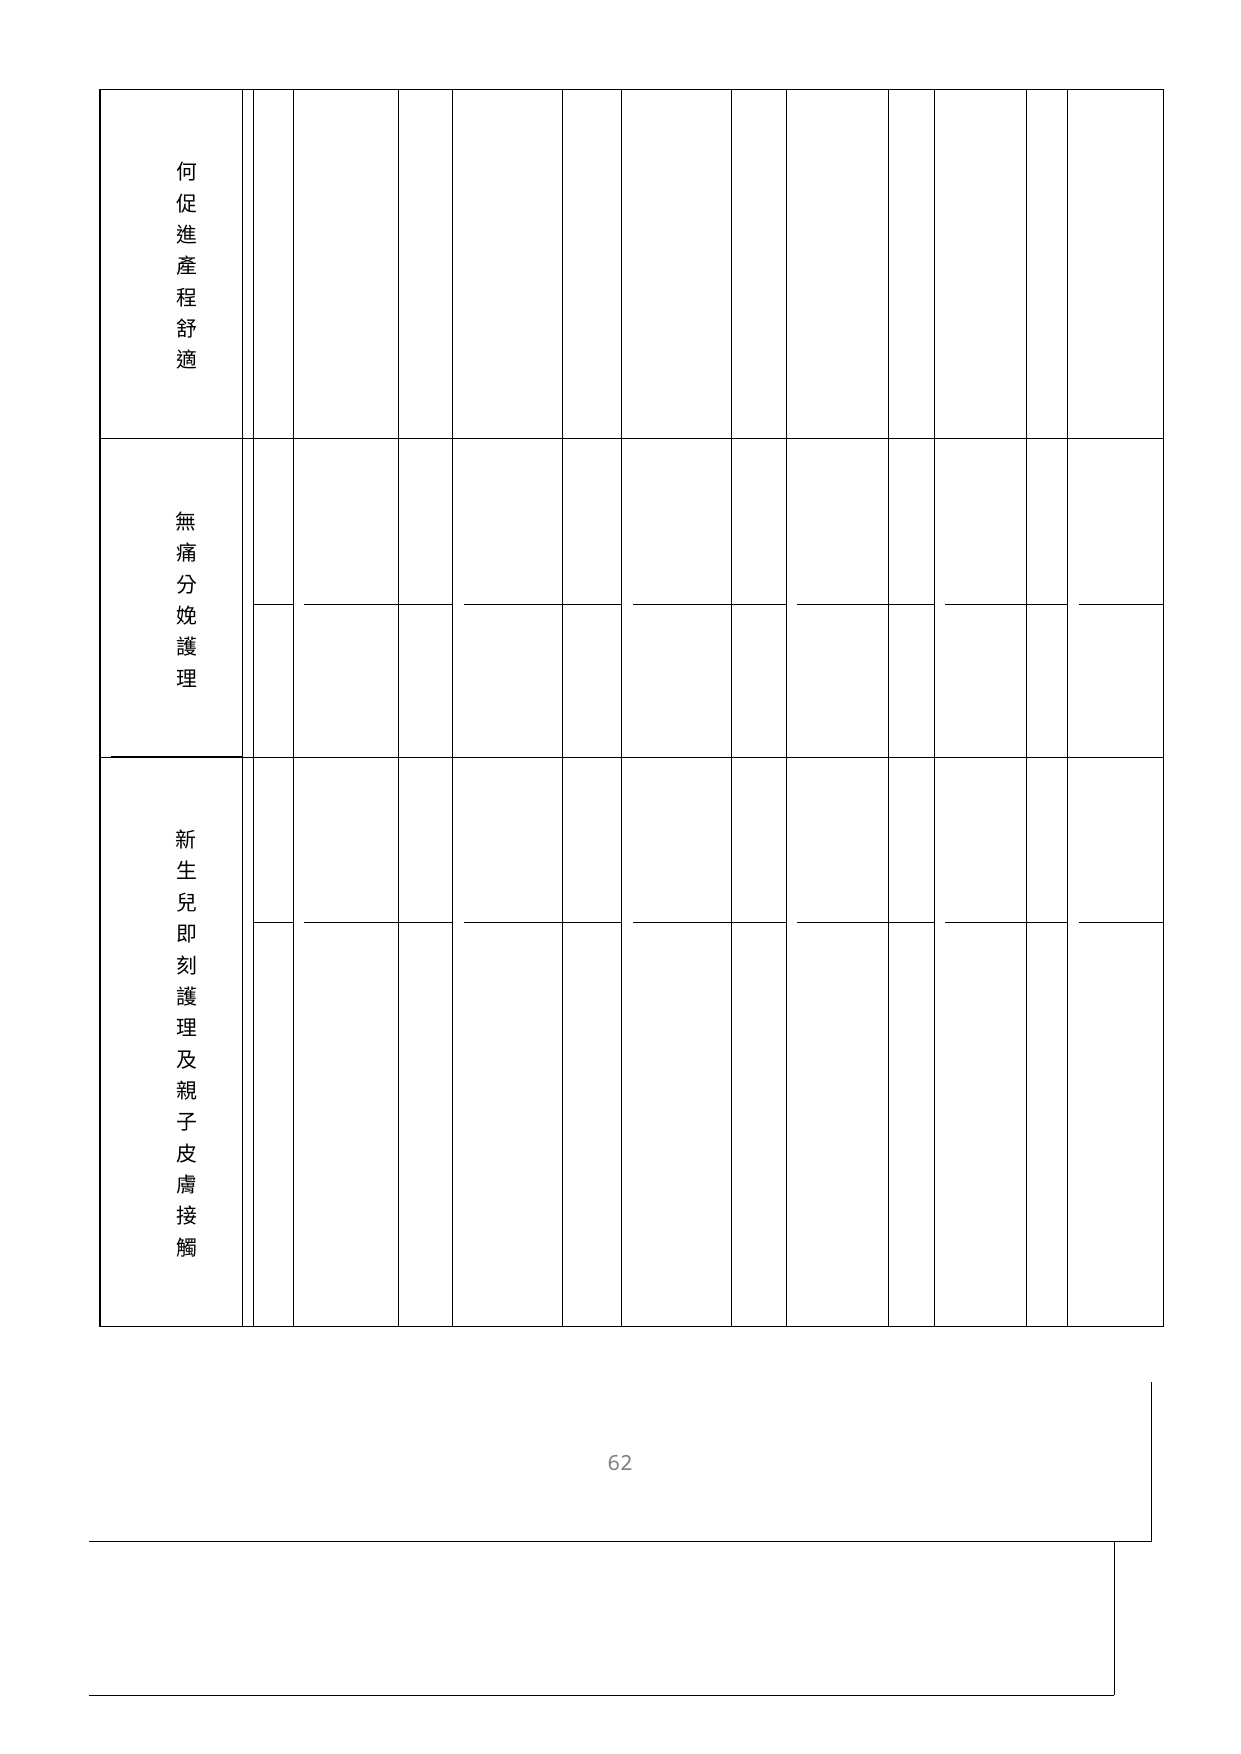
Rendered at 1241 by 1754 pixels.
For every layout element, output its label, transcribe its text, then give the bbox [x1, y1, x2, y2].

table_cell [622, 439, 731, 757]
table_cell [787, 439, 888, 757]
table_cell [243, 90, 253, 438]
table_cell [1068, 758, 1163, 1326]
table_cell [732, 923, 786, 1326]
table_cell [243, 439, 253, 757]
table_cell [399, 90, 452, 438]
table_cell 何促進產程舒適 [101, 90, 242, 438]
table_cell [732, 439, 786, 604]
table_cell [563, 90, 621, 438]
table_cell [294, 90, 398, 438]
table_cell [889, 90, 934, 438]
table_cell [889, 605, 934, 757]
table_cell [563, 923, 621, 1326]
table_cell [622, 758, 731, 1326]
table_cell [453, 758, 562, 1326]
table_cell [889, 439, 934, 604]
table_cell [1027, 439, 1067, 604]
table_cell [294, 439, 398, 757]
table_cell [399, 923, 452, 1326]
table_cell [399, 758, 452, 922]
table_cell [563, 439, 621, 604]
table_cell [254, 923, 293, 1326]
table_cell [732, 605, 786, 757]
table_cell [453, 439, 562, 757]
table_cell [254, 439, 293, 604]
table_cell [1068, 90, 1163, 438]
table_cell [787, 758, 888, 1326]
table_cell [889, 923, 934, 1326]
table_cell [1027, 758, 1067, 922]
table_cell [254, 90, 293, 438]
table_cell [243, 758, 253, 1326]
table_cell [1068, 439, 1163, 757]
table_cell [294, 758, 398, 1326]
table_cell [399, 605, 452, 757]
table_cell [935, 439, 1026, 757]
table_cell [1027, 923, 1067, 1326]
table_cell [622, 90, 731, 438]
table_cell [935, 90, 1026, 438]
table_cell [732, 90, 786, 438]
table_cell 新生兒即刻護理及親子皮膚接觸 [101, 758, 242, 1326]
table_cell [732, 758, 786, 922]
table_cell [1027, 90, 1067, 438]
table_cell [787, 90, 888, 438]
table_cell [399, 439, 452, 604]
table_cell 無痛分娩護理 [101, 439, 242, 757]
table_cell [254, 605, 293, 757]
table_cell [935, 758, 1026, 1326]
table_cell [254, 758, 293, 922]
table_cell [453, 90, 562, 438]
table_cell [889, 758, 934, 922]
table_cell [1027, 605, 1067, 757]
table_cell [563, 605, 621, 757]
table_cell [563, 758, 621, 922]
